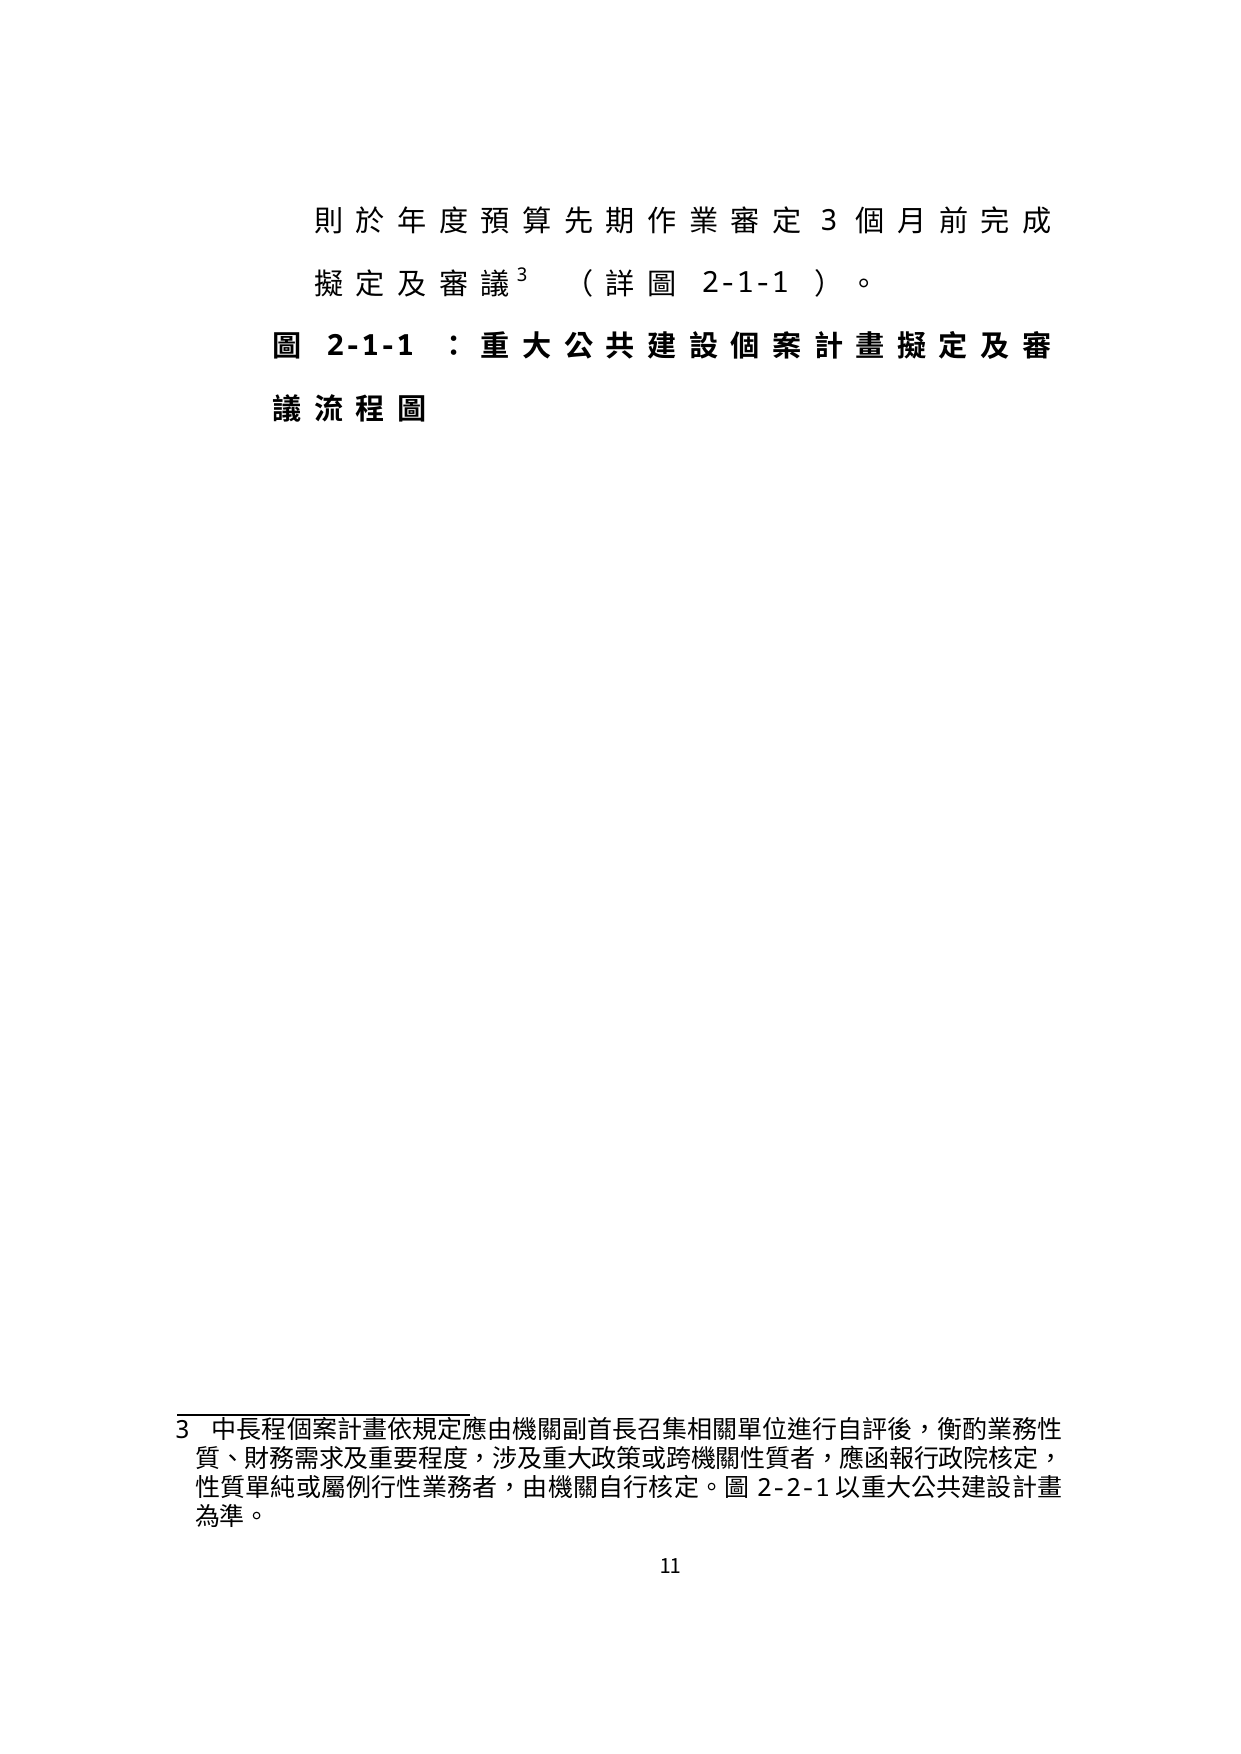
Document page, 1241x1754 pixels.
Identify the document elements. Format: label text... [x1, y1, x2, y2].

text 圖2-1-1：重大公共建設個案計畫擬定及審議流程圖 [241, 302, 1058, 427]
text 中長程個案計畫依規定應由機關副首長召集相關單位進行自評後，衡酌業務性質、財務需求及重要程度，涉及重大政策或跨機關性質者，應函報行政院核定，性質單純或屬例行性業務者，由機關自行核定。圖2-2-1以重大公共建設計畫為準。 [174, 1415, 1063, 1532]
text 則於年度預算先期作業審定3個月前完成擬定及審議（詳圖2-1-1）。 [271, 177, 1058, 302]
